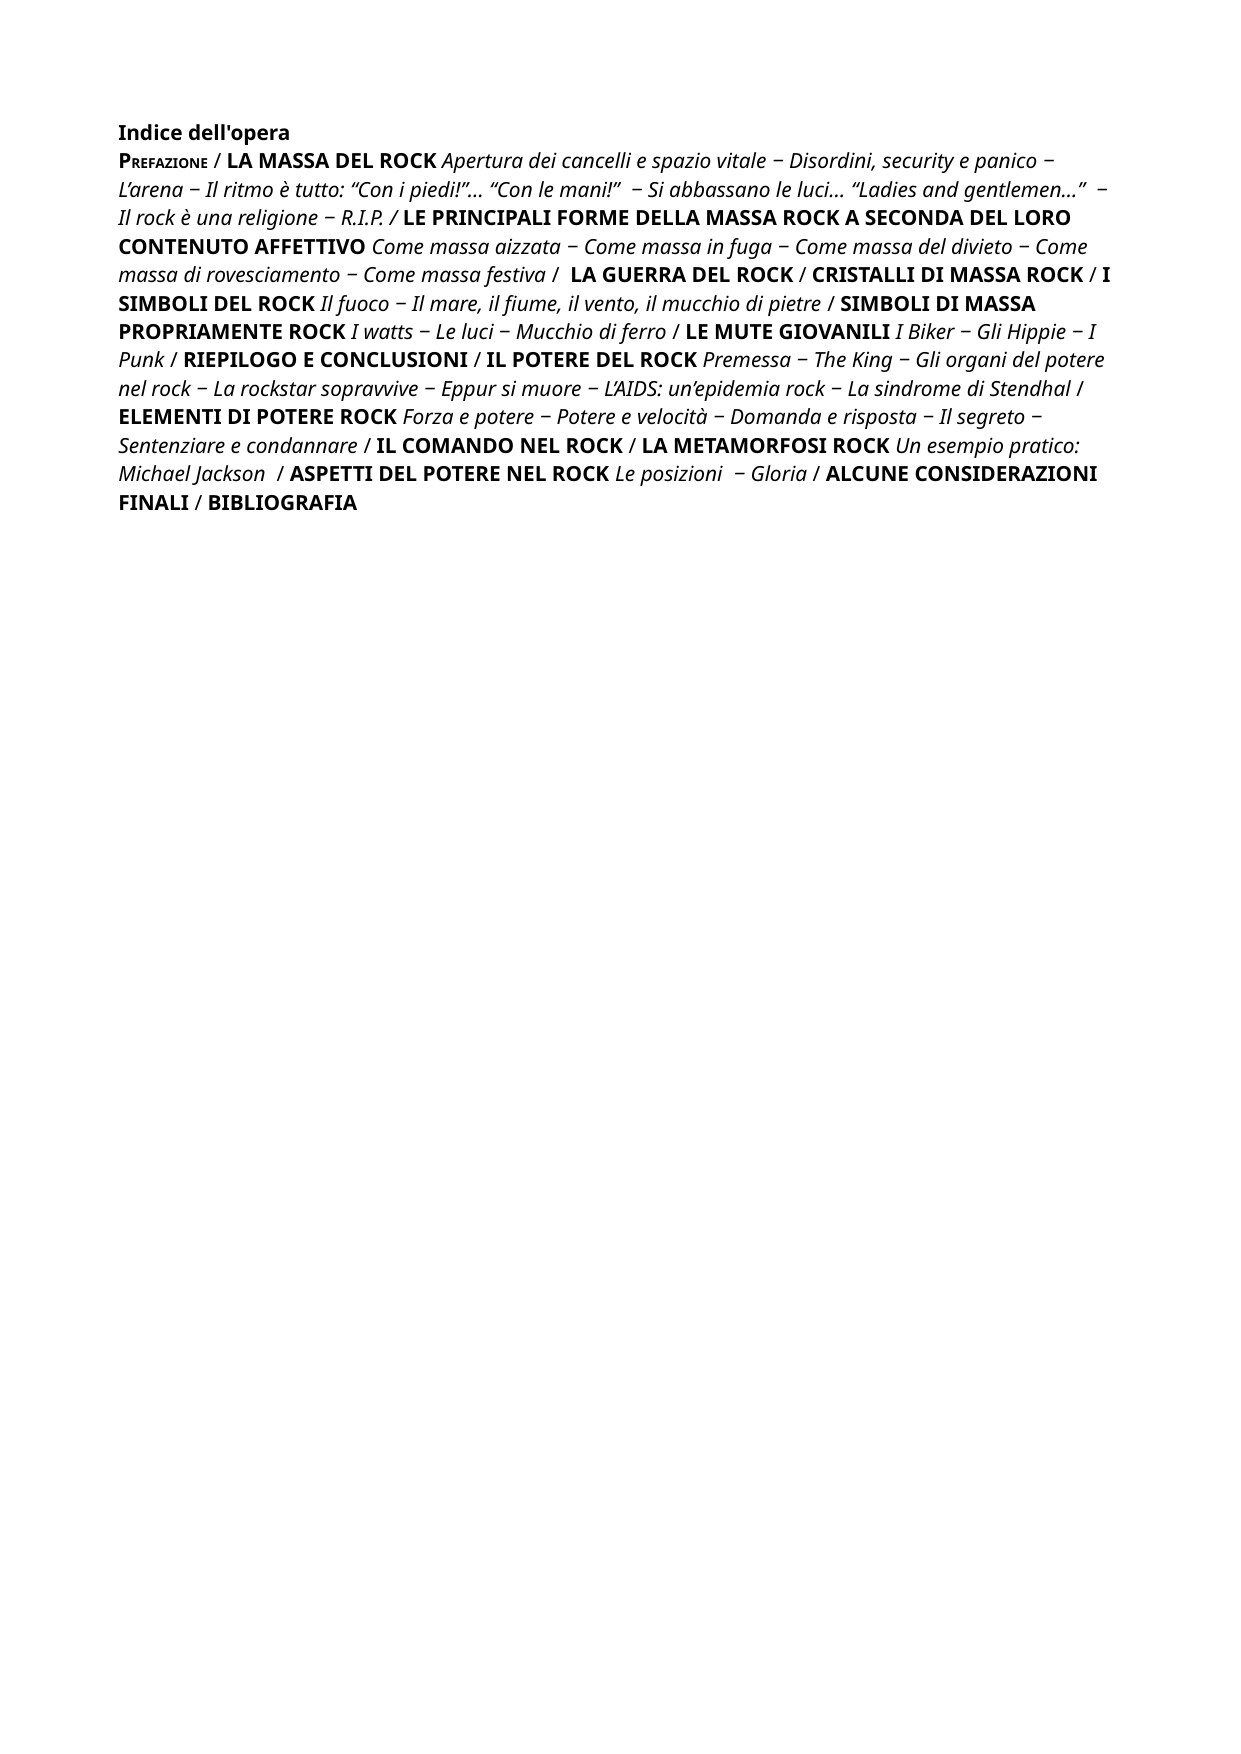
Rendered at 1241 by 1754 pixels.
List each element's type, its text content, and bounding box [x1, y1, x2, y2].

text Indice dell'opera [118, 118, 1122, 147]
text Prefazione / La massa del rock Apertura dei cancelli e spazio vitale ‒ Disordini, security e panico ‒ L’arena ‒ Il ritmo è tutto: “Con i piedi!”… “Con le mani!” ‒ Si abbassano le luci… “Ladies and gentlemen...” ‒ Il rock è una religione ‒ R.I.P. / Le principali forme della massa rock a seconda del loro contenuto affettivo Come massa aizzata ‒ Come massa in fuga ‒ Come massa del divieto ‒ Come massa di rovesciamento ‒ Come massa festiva / La guerra del rock / Cristalli di massa rock / I simboli del rock Il fuoco ‒ Il mare, il fiume, il vento, il mucchio di pietre / Simboli di massa propriamente rock I watts ‒ Le luci ‒ Mucchio di ferro / Le mute giovanili I Biker ‒ Gli Hippie ‒ I Punk / Riepilogo e conclusioni / Il potere del rock Premessa ‒ The King ‒ Gli organi del potere nel rock ‒ La rockstar sopravvive ‒ Eppur si muore ‒ L’AIDS: un’epidemia rock ‒ La sindrome di Stendhal / Elementi di potere rock Forza e potere ‒ Potere e velocità ‒ Domanda e risposta ‒ Il segreto ‒ Sentenziare e condannare / Il comando nel rock / La metamorfosi rock Un esempio pratico: Michael Jackson / Aspetti del potere nel rock Le posizioni ‒ Gloria / Alcune considerazioni finali / Bibliografia [118, 147, 1122, 516]
